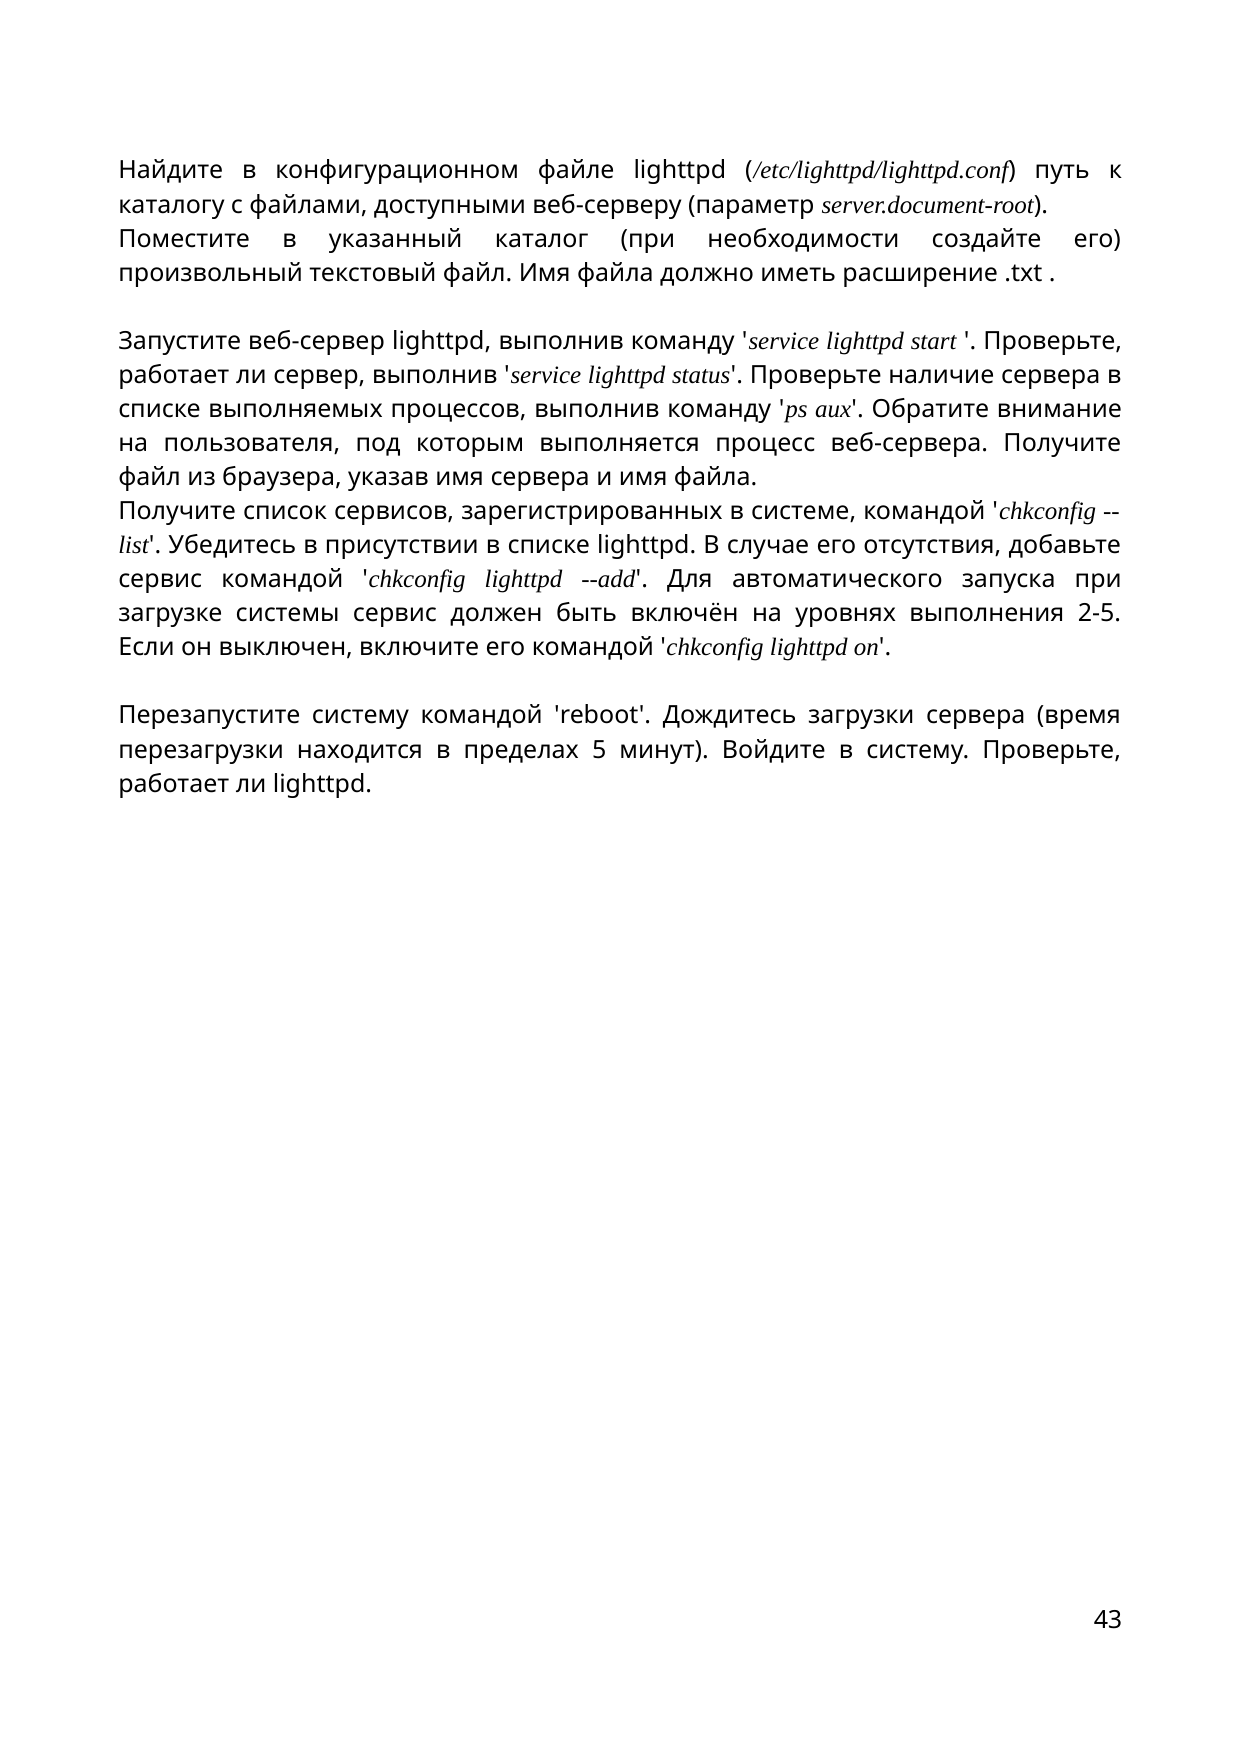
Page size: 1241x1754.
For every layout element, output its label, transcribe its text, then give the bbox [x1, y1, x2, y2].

text Запустите веб-сервер lighttpd, выполнив команду 'service lighttpd start '. Проверьте, работает ли сервер, выполнив 'service lighttpd status'. Проверьте наличие сервера в списке выполняемых процессов, выполнив команду 'ps aux'. Обратите внимание на пользователя, под которым выполняется процесс веб-сервера. Получите файл из браузера, указав имя сервера и имя файла. [118, 322, 1122, 493]
text Найдите в конфигурационном файле lighttpd (/etc/lighttpd/lighttpd.conf) путь к каталогу с файлами, доступными веб-серверу (параметр server.document-root). [118, 152, 1122, 220]
text Поместите в указанный каталог (при необходимости создайте его) произвольный текстовый файл. Имя файла должно иметь расширение .txt . [118, 220, 1122, 288]
text Перезапустите систему командой 'reboot'. Дождитесь загрузки сервера (время перезагрузки находится в пределах 5 минут). Войдите в систему. Проверьте, работает ли lighttpd. [118, 697, 1122, 799]
text Получите список сервисов, зарегистрированных в системе, командой 'chkconfig --list'. Убедитесь в присутствии в списке lighttpd. В случае его отсутствия, добавьте сервис командой 'chkconfig lighttpd --add'. Для автоматического запуска при загрузке системы сервис должен быть включён на уровнях выполнения 2-5. Если он выключен, включите его командой 'chkconfig lighttpd on'. [118, 493, 1122, 663]
